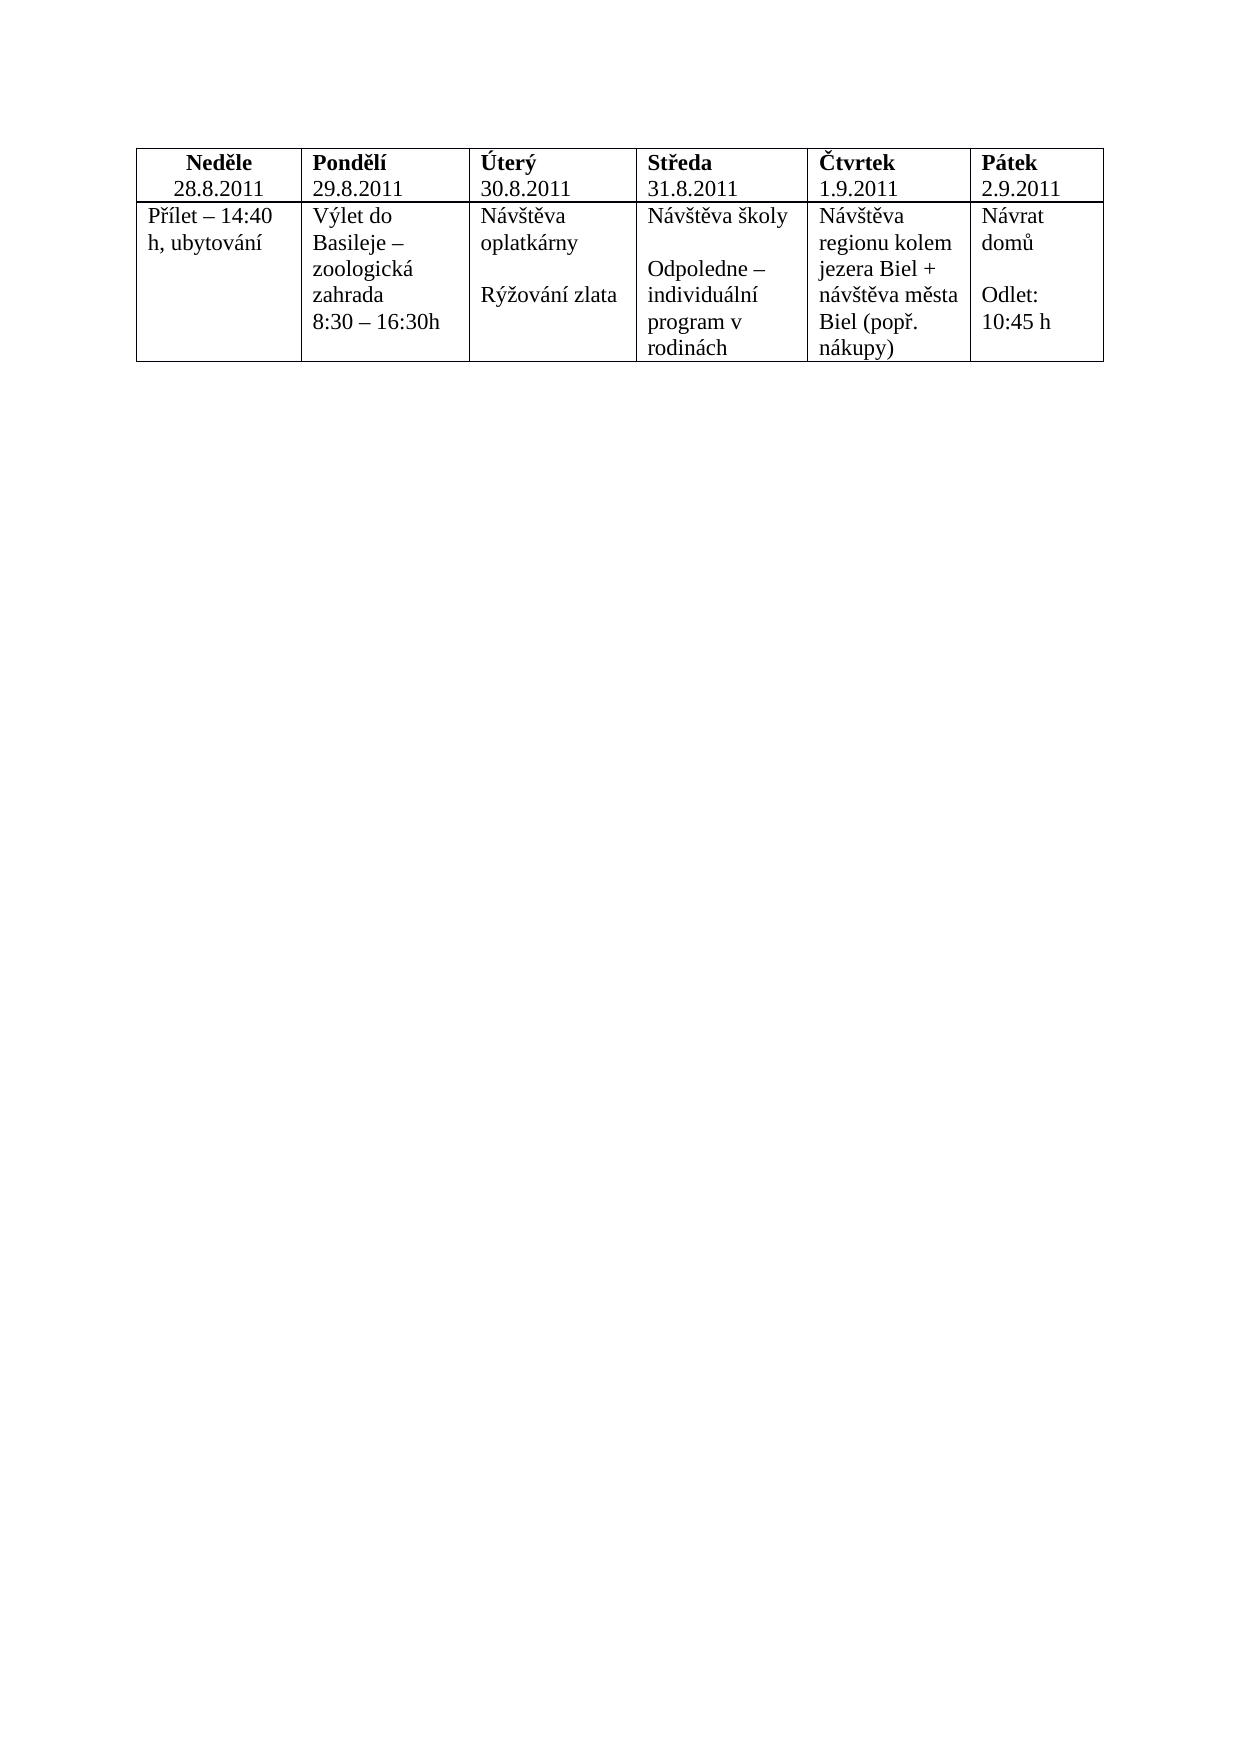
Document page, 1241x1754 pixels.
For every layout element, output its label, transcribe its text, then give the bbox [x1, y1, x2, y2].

table_cell Návrat domů Odlet: 10:45 h [971, 203, 1103, 361]
table_header Středa 31.8.2011 [637, 149, 807, 201]
table_header Čtvrtek 1.9.2011 [808, 149, 970, 201]
table_header Neděle 28.8.2011 [137, 149, 301, 201]
table_header Pátek 2.9.2011 [971, 149, 1103, 201]
table_cell Návštěva oplatkárny Rýžování zlata [470, 203, 636, 361]
table_header Pondělí 29.8.2011 [302, 149, 469, 201]
table_cell Přílet – 14:40 h, ubytování [137, 203, 301, 361]
table_cell Výlet do Basileje – zoologická zahrada 8:30 – 16:30h [302, 203, 469, 361]
table_cell Návštěva regionu kolem jezera Biel + návštěva města Biel (popř. nákupy) [808, 203, 970, 361]
table_cell Návštěva školy Odpoledne – individuální program v rodinách [637, 203, 807, 361]
table_header Úterý 30.8.2011 [470, 149, 636, 201]
